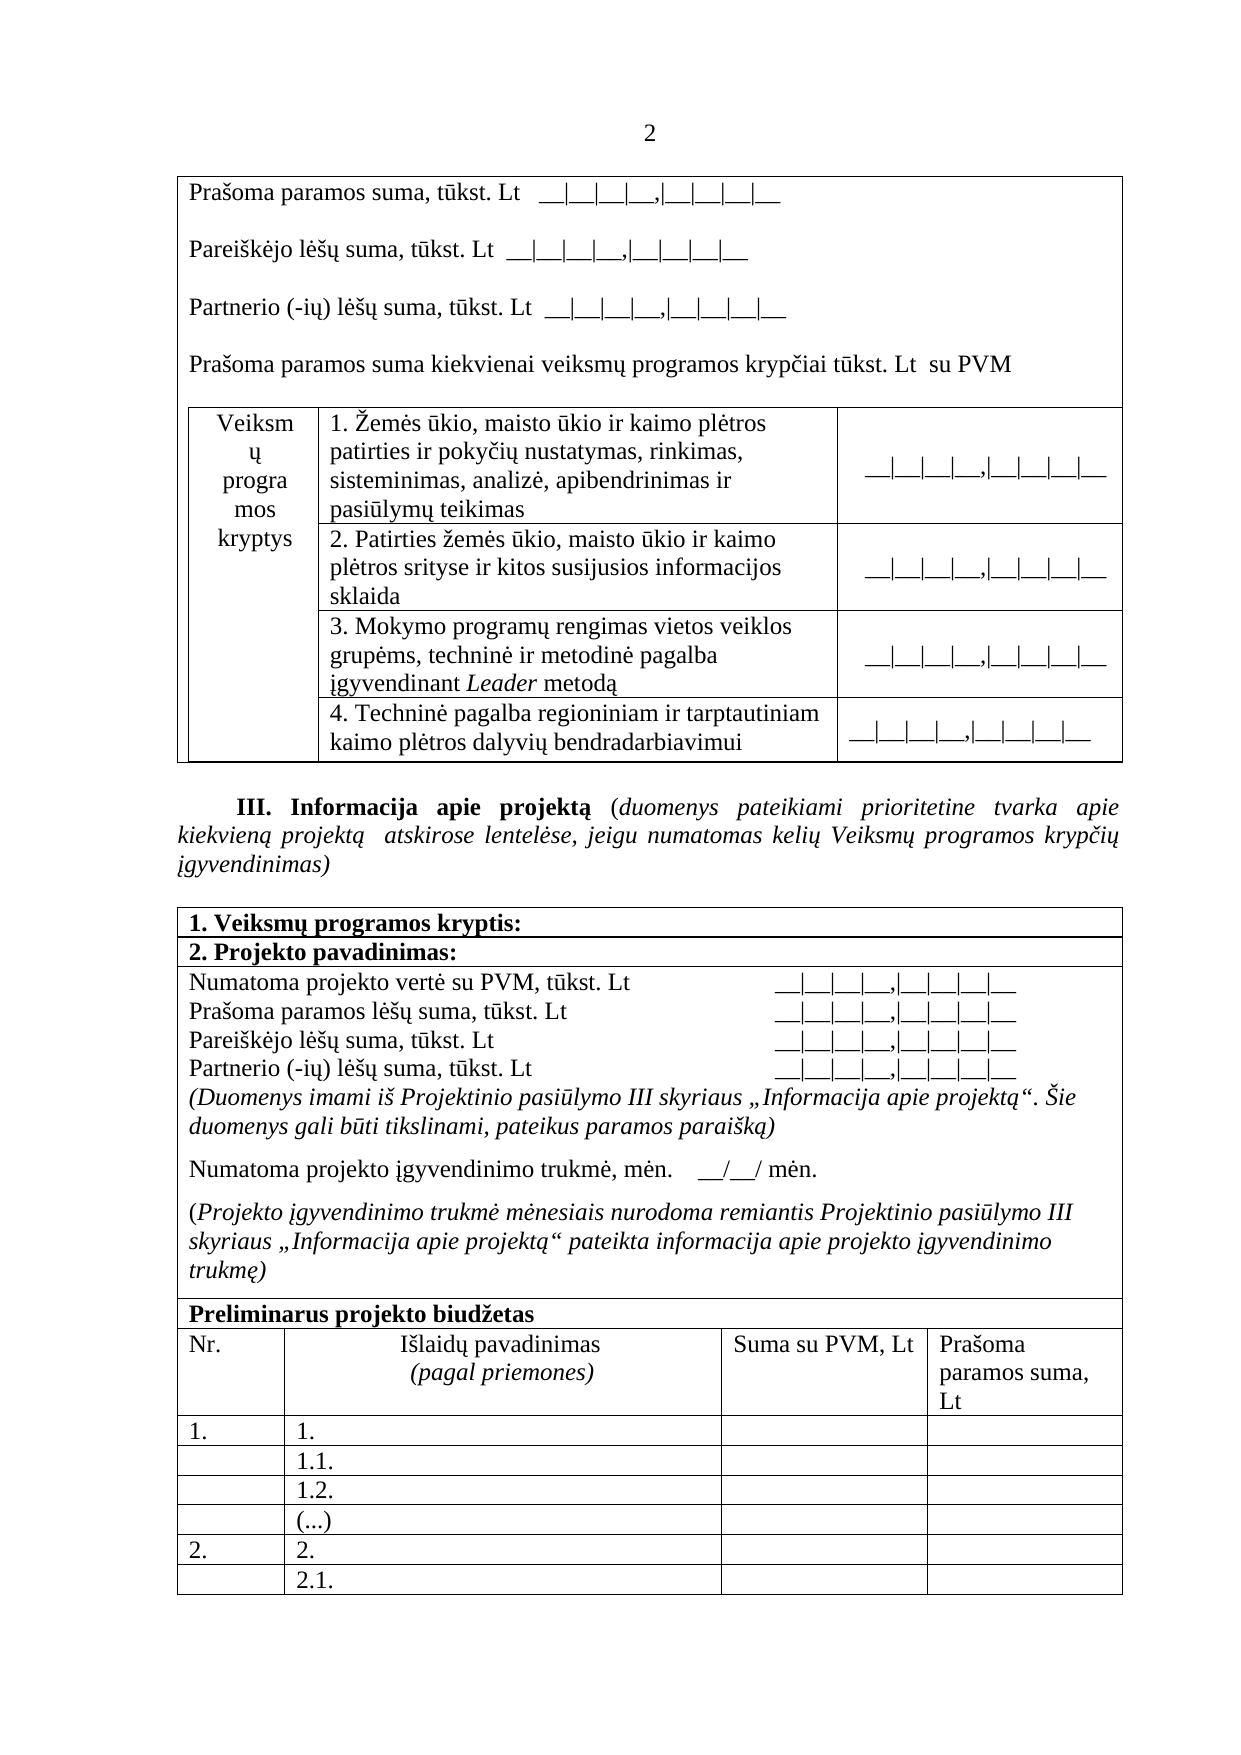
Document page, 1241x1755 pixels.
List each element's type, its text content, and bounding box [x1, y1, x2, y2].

table_cell [178, 1476, 284, 1504]
table_cell Preliminarus projekto biudžetas [178, 1299, 1122, 1328]
table_header __|__|__|__,|__|__|__|__ [838, 408, 1122, 523]
table_cell Pareiškėjo lėšų suma, tūkst. Lt [178, 1025, 763, 1053]
table_cell [928, 1476, 1122, 1504]
table_cell [722, 1505, 927, 1534]
table_cell 1.2. [285, 1476, 721, 1504]
table_cell __|__|__|__,|__|__|__|__ [764, 1025, 1122, 1053]
table_cell 2. [178, 1535, 284, 1564]
table_cell __|__|__|__,|__|__|__|__ [838, 524, 1122, 610]
table_header 1. Veiksmų programos kryptis: [178, 908, 1122, 936]
table_cell 1. [285, 1416, 721, 1445]
table_cell __|__|__|__,|__|__|__|__ [764, 967, 1122, 996]
table_header Prašoma paramos suma, tūkst. Lt __|__|__|__,|__|__|__|__ Pareiškėjo lėšų suma, tūkst. Lt __|__|__|__,|__|__|__|__ Partnerio (-ių) lėšų suma, tūkst. Lt __|__|__|__,|__|__|__|__ Prašoma paramos suma kiekvienai veiksmų programos krypčiai tūkst. Lt su PVM [178, 177, 1122, 762]
table_cell __|__|__|__,|__|__|__|__ [764, 1054, 1122, 1082]
table_cell [722, 1446, 927, 1474]
table_cell 2. Projekto pavadinimas: [178, 938, 1122, 966]
table_cell [928, 1416, 1122, 1445]
table_cell Nr. [178, 1329, 284, 1415]
table_cell __|__|__|__,|__|__|__|__ [838, 611, 1122, 697]
table_cell [928, 1565, 1122, 1594]
table_cell 1. [178, 1416, 284, 1445]
table_cell [178, 1565, 284, 1594]
table_cell 2.1. [285, 1565, 721, 1594]
table_cell 3. Mokymo programų rengimas vietos veiklos grupėms, techninė ir metodinė pagalba įgyvendinant Leader metodą [319, 611, 837, 697]
table_cell [722, 1535, 927, 1564]
table_cell (...) [285, 1505, 721, 1534]
table_cell (Duomenys imami iš Projektinio pasiūlymo III skyriaus „Informacija apie projektą“. Šie duomenys gali būti tikslinami, pateikus paramos paraišką) Numatoma projekto įgyvendinimo trukmė, mėn. __/__/ mėn. (Projekto įgyvendinimo trukmė mėnesiais nurodoma remiantis Projektinio pasiūlymo III skyriaus „Informacija apie projektą“ pateikta informacija apie projekto įgyvendinimo trukmę) [178, 1082, 1122, 1298]
table_cell [178, 1446, 284, 1474]
table_cell [722, 1416, 927, 1445]
table_header Veiksmų programos kryptys [189, 408, 318, 761]
table_cell [178, 1505, 284, 1534]
table_cell [928, 1505, 1122, 1534]
table_cell 1.1. [285, 1446, 721, 1474]
table_cell [722, 1565, 927, 1594]
table_cell Prašoma paramos suma, Lt [928, 1329, 1122, 1415]
table_cell Prašoma paramos lėšų suma, tūkst. Lt [178, 996, 763, 1025]
text III. Informacija apie projektą (duomenys pateikiami prioritetine tvarka apie kiekvieną projektą atskirose lentelėse, jeigu numatomas kelių Veiksmų programos krypčių įgyvendinimas) [177, 792, 1122, 878]
table_cell __|__|__|__,|__|__|__|__ [764, 996, 1122, 1025]
table_cell Partnerio (-ių) lėšų suma, tūkst. Lt [178, 1054, 763, 1082]
table_cell Išlaidų pavadinimas (pagal priemones) [285, 1329, 721, 1415]
table_cell __|__|__|__,|__|__|__|__ [838, 698, 1122, 761]
table_cell [722, 1476, 927, 1504]
table_header 1. Žemės ūkio, maisto ūkio ir kaimo plėtros patirties ir pokyčių nustatymas, rinkimas, sisteminimas, analizė, apibendrinimas ir pasiūlymų teikimas [319, 408, 837, 523]
table_cell 2. [285, 1535, 721, 1564]
table_cell Numatoma projekto vertė su PVM, tūkst. Lt [178, 967, 763, 996]
table_cell 4. Techninė pagalba regioniniam ir tarptautiniam kaimo plėtros dalyvių bendradarbiavimui [319, 698, 837, 761]
table_cell [928, 1535, 1122, 1564]
table_cell 2. Patirties žemės ūkio, maisto ūkio ir kaimo plėtros srityse ir kitos susijusios informacijos sklaida [319, 524, 837, 610]
table_cell Suma su PVM, Lt [722, 1329, 927, 1415]
table_cell [928, 1446, 1122, 1474]
